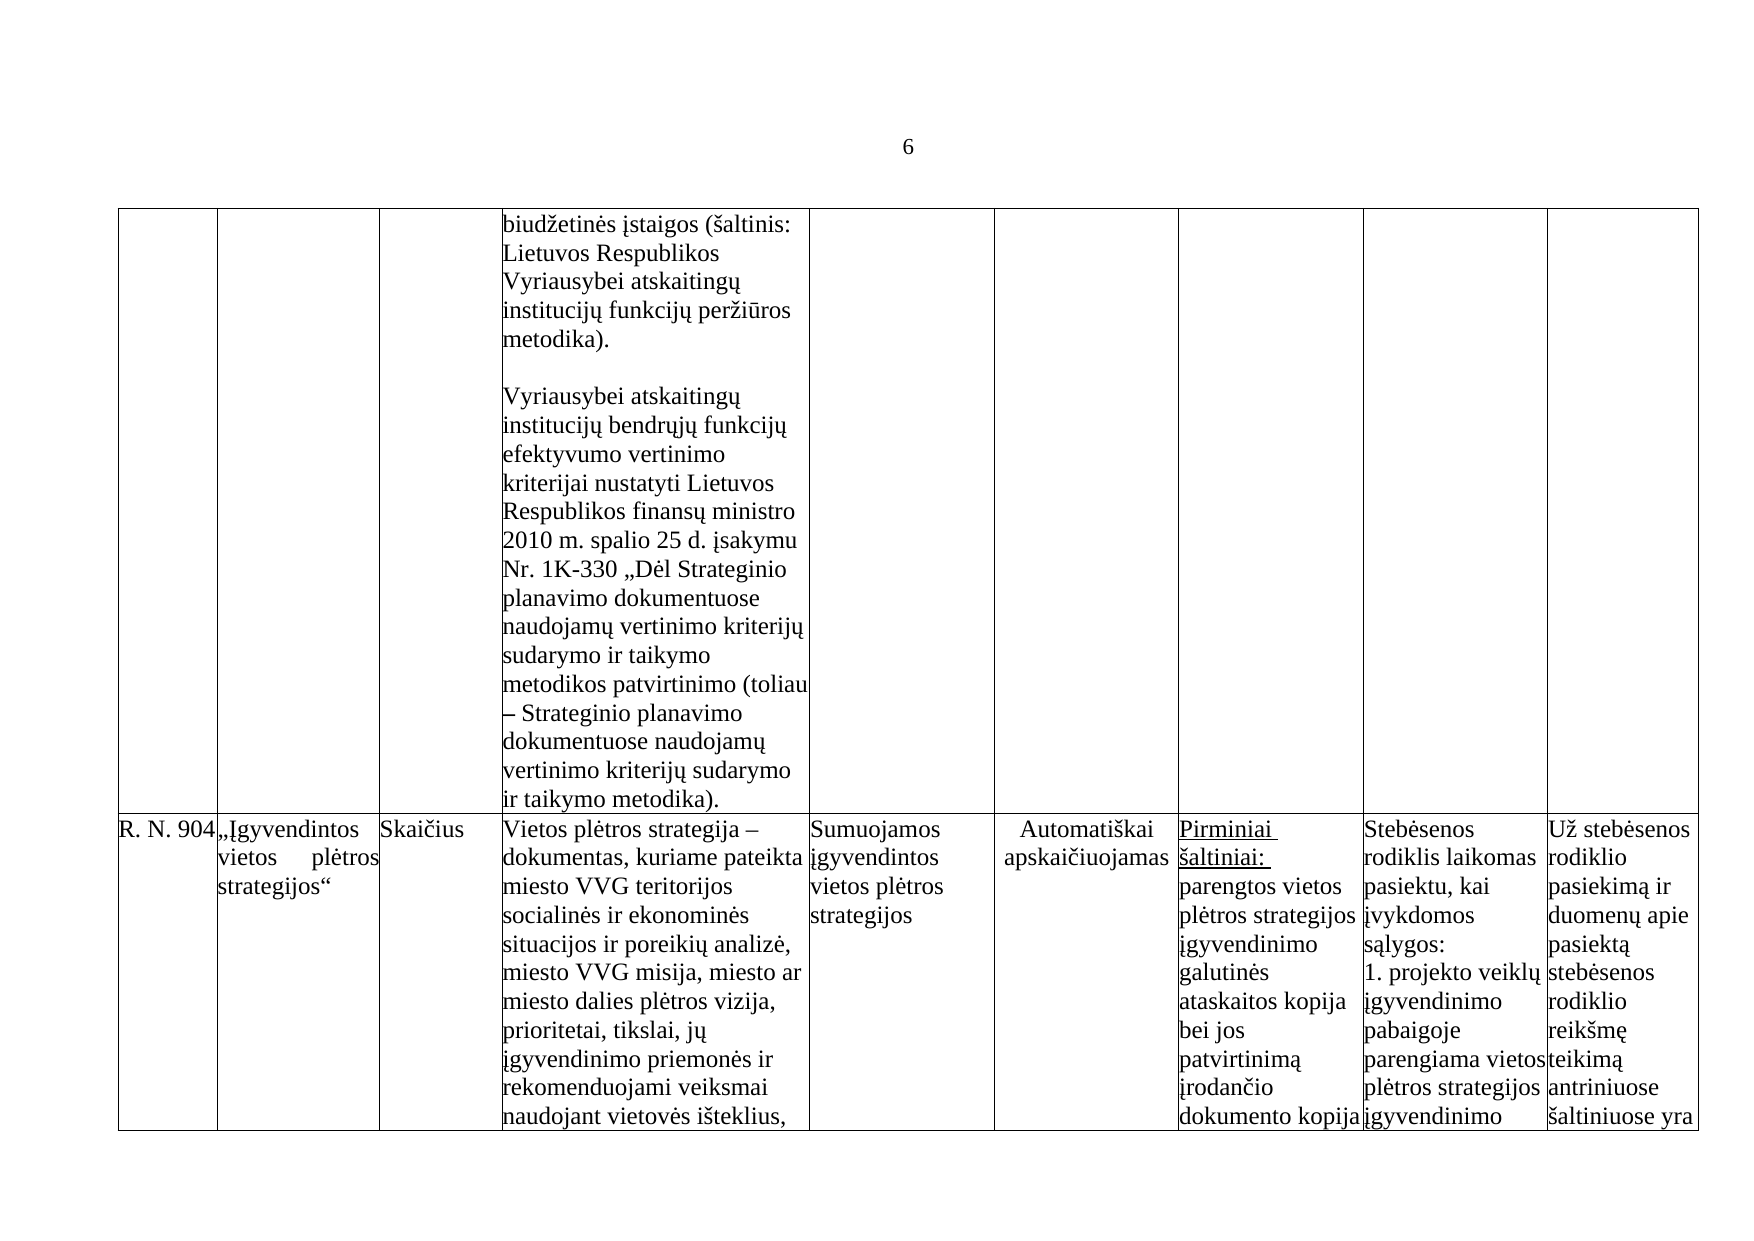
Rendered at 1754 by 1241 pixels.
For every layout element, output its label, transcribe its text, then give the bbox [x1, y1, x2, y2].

table_cell [1548, 209, 1698, 813]
table_cell [218, 209, 379, 813]
table_cell [1179, 209, 1363, 813]
table_cell Stebėsenos rodiklis laikomas pasiektu, kai įvykdomos sąlygos: 1. projekto veiklų įgyvendinimo pabaigoje parengiama vietos plėtros strategijos įgyvendinimo [1364, 814, 1547, 1130]
table_cell [995, 209, 1178, 813]
table_cell Už stebėsenos rodiklio pasiekimą ir duomenų apie pasiektą stebėsenos rodiklio reikšmę teikimą antriniuose šaltiniuose yra [1548, 814, 1698, 1130]
table_cell [1364, 209, 1547, 813]
table_cell [119, 209, 217, 813]
table_cell [810, 209, 994, 813]
table_cell Sumuojamos įgyvendintos vietos plėtros strategijos [810, 814, 994, 1130]
table_cell „Įgyvendintos vietos plėtros strategijos“ [218, 814, 379, 1130]
table_cell biudžetinės įstaigos (šaltinis: Lietuvos Respublikos Vyriausybei atskaitingų institucijų funkcijų peržiūros metodika). Vyriausybei atskaitingų institucijų bendrųjų funkcijų efektyvumo vertinimo kriterijai nustatyti Lietuvos Respublikos finansų ministro 2010 m. spalio 25 d. įsakymu Nr. 1K-330 „Dėl Strateginio planavimo dokumentuose naudojamų vertinimo kriterijų sudarymo ir taikymo metodikos patvirtinimo (toliau – Strateginio planavimo dokumentuose naudojamų vertinimo kriterijų sudarymo ir taikymo metodika). [503, 209, 809, 813]
table_cell Pirminiai šaltiniai: parengtos vietos plėtros strategijos įgyvendinimo galutinės ataskaitos kopija bei jos patvirtinimą įrodančio dokumento kopija [1179, 814, 1363, 1130]
table_cell Skaičius [380, 814, 502, 1130]
table_cell [380, 209, 502, 813]
table_cell Vietos plėtros strategija – dokumentas, kuriame pateikta miesto VVG teritorijos socialinės ir ekonominės situacijos ir poreikių analizė, miesto VVG misija, miesto ar miesto dalies plėtros vizija, prioritetai, tikslai, jų įgyvendinimo priemonės ir rekomenduojami veiksmai naudojant vietovės išteklius, [503, 814, 809, 1130]
table_cell Automatiškai apskaičiuojamas [995, 814, 1178, 1130]
table_cell R. N. 904 [119, 814, 217, 1130]
